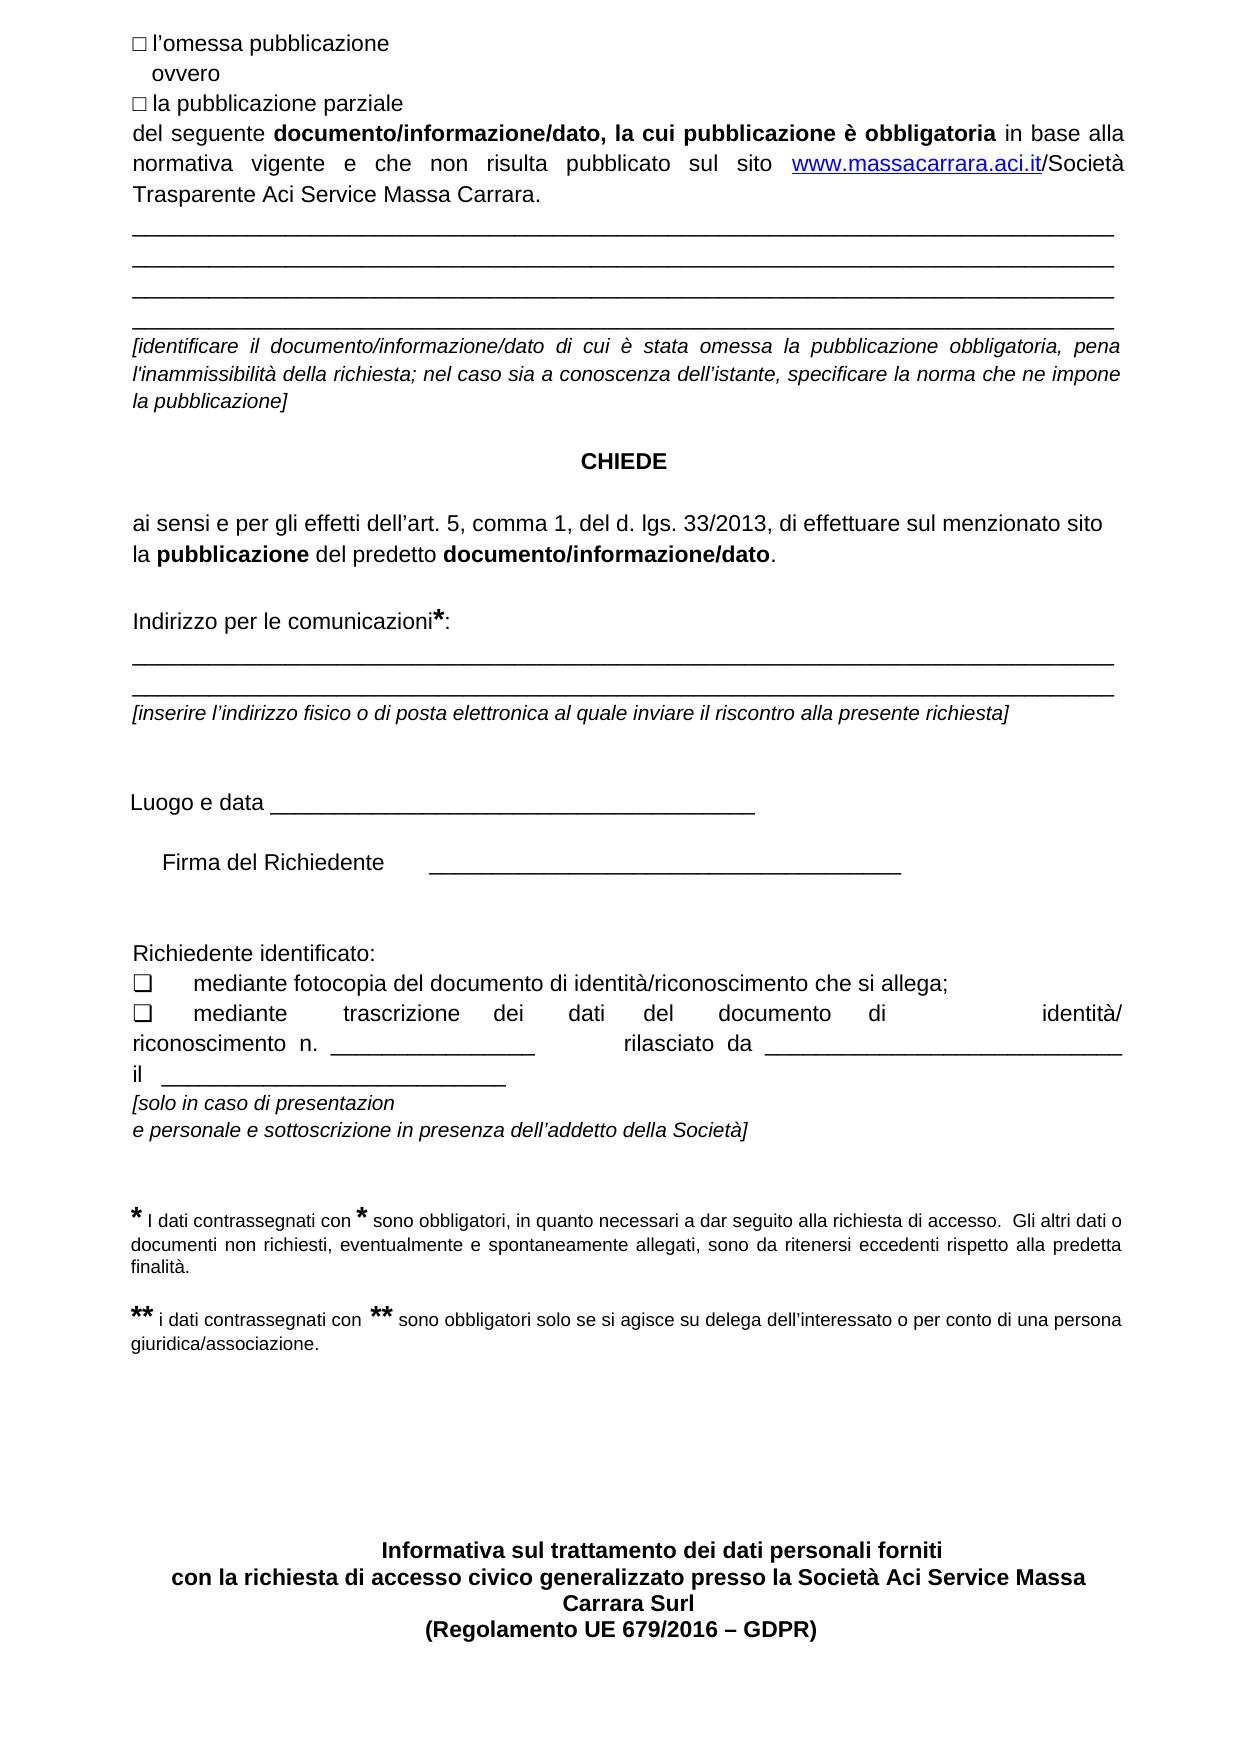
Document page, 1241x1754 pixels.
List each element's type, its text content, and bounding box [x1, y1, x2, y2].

text con la richiesta di accesso civico generalizzato presso la Società Aci Service Massa Carrara Surl [133, 1564, 1124, 1616]
text (Regolamento UE 679/2016 – GDPR) [118, 1616, 1124, 1643]
list mediante fotocopia del documento di identità/riconoscimento che si allega; [132, 970, 1122, 996]
text _____________________________________________________________________________ [132, 242, 1116, 269]
text Richiedente identificato: [132, 940, 1122, 966]
text □ l’omessa pubblicazione [132, 29, 1124, 56]
text CHIEDE [132, 448, 1116, 474]
text [solo in caso di presentazion [132, 1091, 1122, 1115]
text _____________________________________________________________________________ [132, 304, 1116, 330]
text ai sensi e per gli effetti dell’art. 5, comma 1, del d. lgs. 33/2013, di effettuare sul menzionato sito [132, 510, 1116, 536]
text Firma del Richiedente _____________________________________ [130, 849, 1124, 875]
text _____________________________________________________________________________ [132, 211, 1116, 238]
text e personale e sottoscrizione in presenza dell’addetto della Società] [132, 1118, 1122, 1142]
text * I dati contrassegnati con * sono obbligatori, in quanto necessari a dar seguito alla richiesta di accesso. Gli altri dati o documenti non richiesti, eventualmente e spontaneamente allegati, sono da ritenersi eccedenti rispetto alla predetta finalità. [131, 1201, 1122, 1277]
text □ la pubblicazione parziale [132, 90, 1124, 116]
text _____________________________________________________________________________[inserire l’indirizzo fisico o di posta elettronica al quale inviare il riscontro alla presente richiesta] [132, 671, 1116, 724]
text ** i dati contrassegnati con ** sono obbligatori solo se si agisce su delega dell’interessato o per conto di una persona giuridica/associazione. [131, 1299, 1122, 1354]
list mediante trascrizione dei dati del documento di identità/ riconoscimento n. ________________ rilasciato da ____________________________ il ___________________________ [132, 1000, 1122, 1087]
text ovvero [132, 60, 1124, 86]
text Informativa sul trattamento dei dati personali forniti [381, 1537, 1124, 1564]
text _____________________________________________________________________________ [132, 273, 1116, 299]
text Indirizzo per le comunicazioni*: _____________________________________________________________________________ [132, 602, 1116, 666]
text la pubblicazione del predetto documento/informazione/dato. [132, 541, 1116, 567]
text [identificare il documento/informazione/dato di cui è stata omessa la pubblicazione obbligatoria, pena l'inammissibilità della richiesta; nel caso sia a conoscenza dell’istante, specificare la norma che ne impone la pubblicazione] [132, 334, 1124, 413]
text del seguente documento/informazione/dato, la cui pubblicazione è obbligatoria in base alla normativa vigente e che non risulta pubblicato sul sito www.massacarrara.aci.it/Società Trasparente Aci Service Massa Carrara. [132, 120, 1124, 207]
text Luogo e data ______________________________________ [130, 788, 1124, 815]
